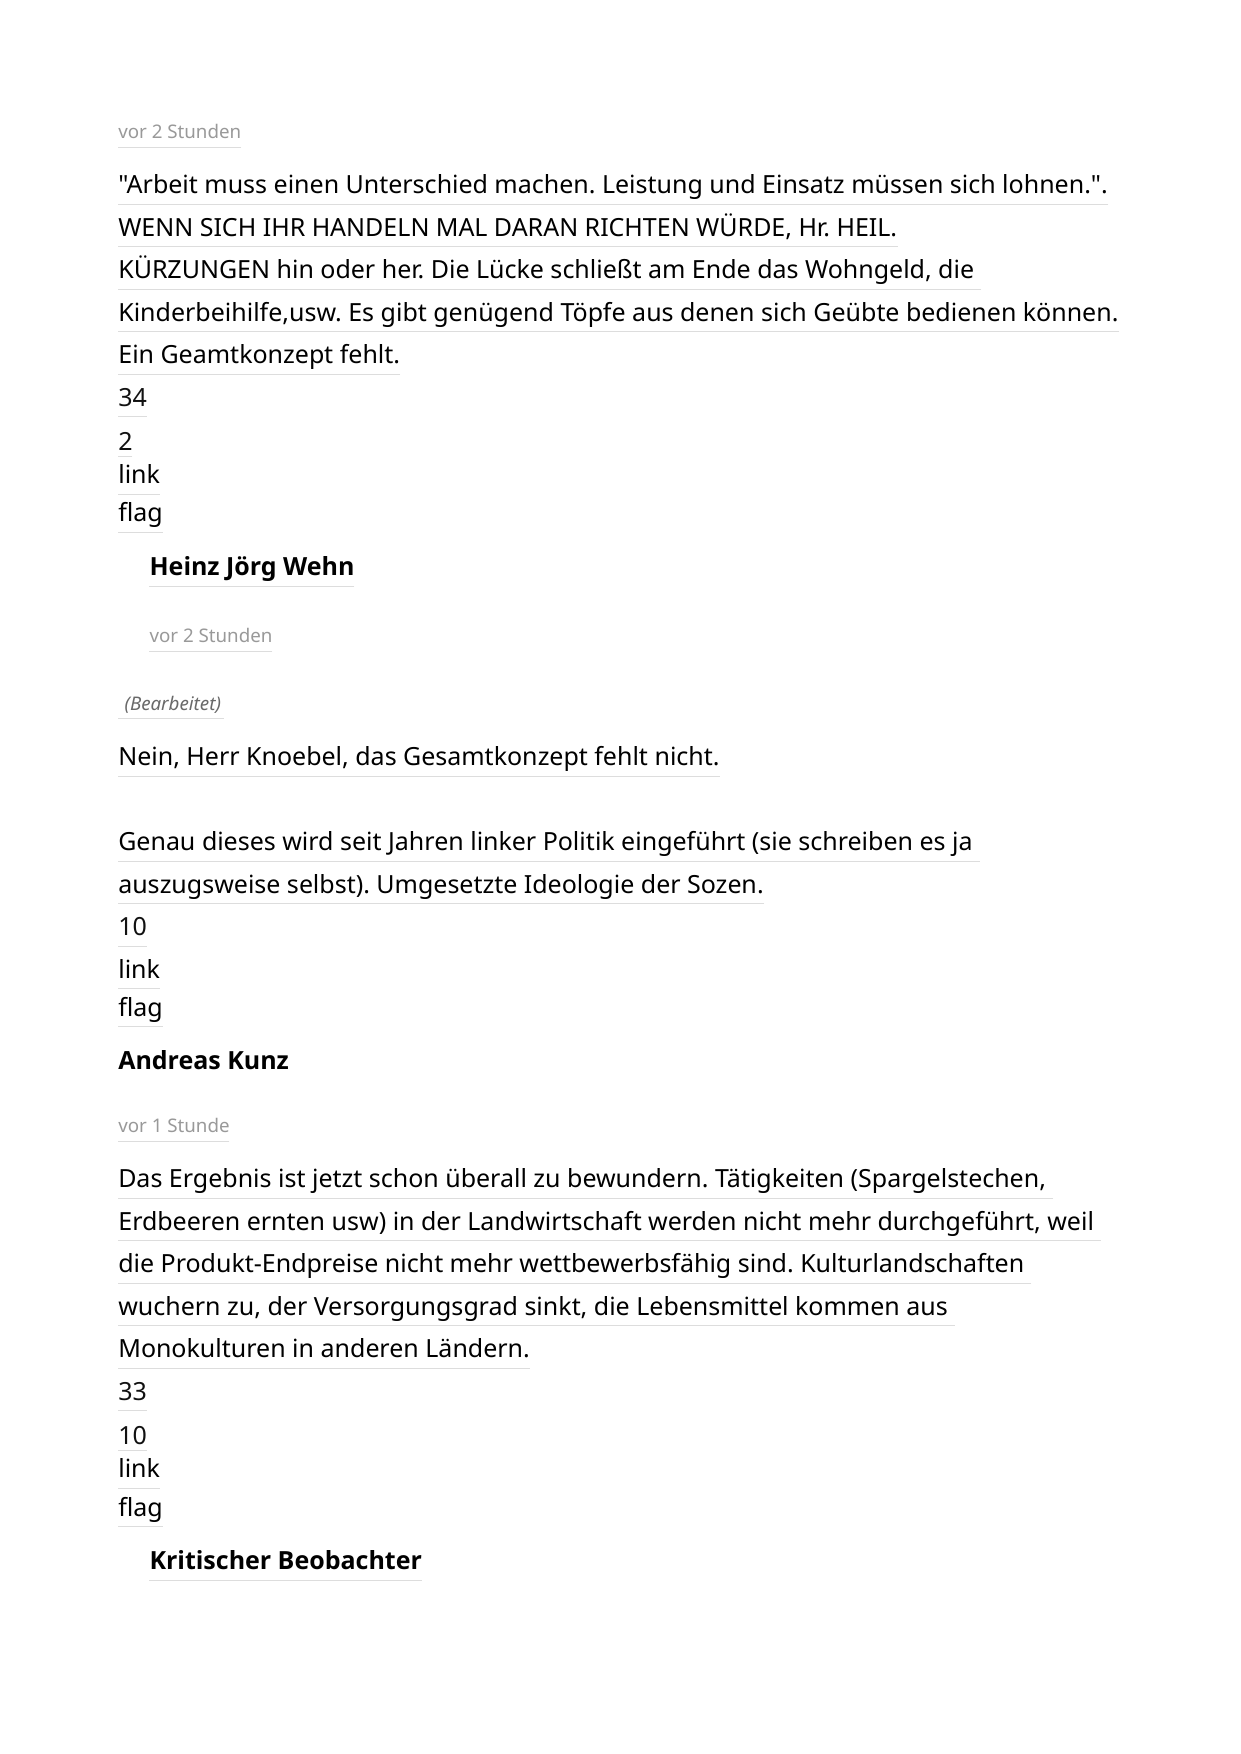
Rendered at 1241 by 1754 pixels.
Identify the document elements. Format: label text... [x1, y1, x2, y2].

text flag [118, 989, 1122, 1027]
text Nein, Herr Knoebel, das Gesamtkonzept fehlt nicht. Genau dieses wird seit Jahren linker Politik eingeführt (sie schreiben es ja auszugsweise selbst). Umgesetzte Ideologie der Sozen. [118, 739, 1122, 904]
text Das Ergebnis ist jetzt schon überall zu bewundern. Tätigkeiten (Spargelstechen, Erdbeeren ernten usw) in der Landwirtschaft werden nicht mehr durchgeführt, weil die Produkt-Endpreise nicht mehr wettbewerbsfähig sind. Kulturlandschaften wuchern zu, der Versorgungsgrad sinkt, die Lebensmittel kommen aus Monokulturen in anderen Ländern. [118, 1161, 1122, 1369]
text link [118, 1451, 1122, 1489]
text 10 [118, 1416, 1122, 1451]
text vor 2 Stunden [149, 622, 1117, 652]
text 2 [118, 422, 1122, 457]
text 34 [118, 379, 1122, 417]
text vor 2 Stunden [118, 118, 1117, 148]
text link [118, 457, 1122, 495]
text Kritischer Beobachter [149, 1543, 1122, 1581]
text vor 1 Stunde [118, 1112, 1117, 1142]
text Heinz Jörg Wehn [149, 549, 1122, 587]
text flag [118, 495, 1122, 533]
text "Arbeit muss einen Unterschied machen. Leistung und Einsatz müssen sich lohnen.". WENN SICH IHR HANDELN MAL DARAN RICHTEN WÜRDE, Hr. HEIL. KÜRZUNGEN hin oder her. Die Lücke schließt am Ende das Wohngeld, die Kinderbeihilfe,usw. Es gibt genügend Töpfe aus denen sich Geübte bedienen können. Ein Geamtkonzept fehlt. [118, 167, 1122, 375]
text 33 [118, 1373, 1122, 1411]
text (Bearbeitet) [118, 687, 1122, 719]
text Andreas Kunz [118, 1043, 1122, 1077]
text flag [118, 1489, 1122, 1527]
text link [118, 951, 1122, 989]
text 10 [118, 909, 1122, 947]
